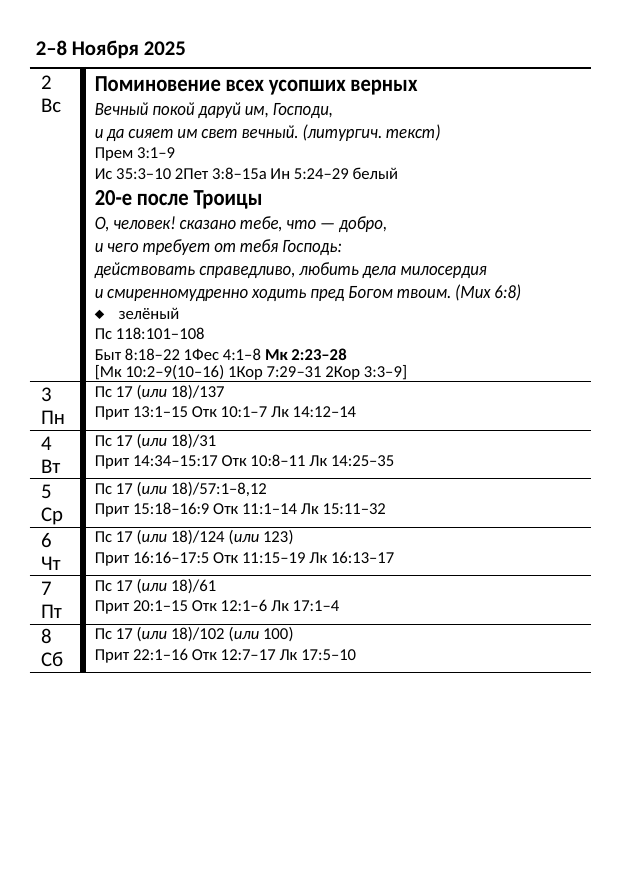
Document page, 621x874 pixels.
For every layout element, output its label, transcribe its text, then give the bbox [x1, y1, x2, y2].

table_cell 8 Сб [30, 625, 80, 672]
table_cell Пс 17 (или 18)/102 (или 100) Прит 22:1–16 Отк 12:7–17 Лк 17:5–10 [86, 625, 591, 672]
table_cell Пс 17 (или 18)/61 Прит 20:1–15 Отк 12:1–6 Лк 17:1–4 [86, 576, 591, 623]
table_cell Поминовение всех усопших верных Вечный покой даруй им, Господи, и да сияет им свет вечный. (литургич. текст) Прем 3:1–9 Ис 35:3–10 2Пет 3:8–15а Ин 5:24–29 белый 20-е после Троицы О, человек! сказано тебе, что — добро, и чего требует от тебя Господь: действовать справедливо, любить дела милосердия и смиренномудренно ходить пред Богом твоим. (Мих 6:8) зелёный Пс 118:101–108 Быт 8:18–22 1Фес 4:1–8 Мк 2:23–28 [Мк 10:2–9(10–16) 1Кор 7:29–31 2Кор 3:3–9] [86, 69, 591, 381]
table_cell 7 Пт [30, 576, 80, 623]
table_cell Пс 17 (или 18)/57:1–8,12 Прит 15:18–16:9 Отк 11:1–14 Лк 15:11–32 [86, 479, 591, 527]
table_cell Пс 17 (или 18)/124 (или 123) Прит 16:16–17:5 Отк 11:15–19 Лк 16:13–17 [86, 528, 591, 575]
table_cell Пс 17 (или 18)/137 Прит 13:1–15 Отк 10:1–7 Лк 14:12–14 [86, 382, 591, 430]
table_cell 5 Ср [30, 479, 80, 527]
table_cell 3 Пн [30, 382, 80, 430]
table_cell 2 Вс [30, 69, 80, 381]
table_cell 4 Вт [30, 431, 80, 478]
table_cell 6 Чт [30, 528, 80, 575]
table_cell Пс 17 (или 18)/31 Прит 14:34–15:17 Отк 10:8–11 Лк 14:25–35 [86, 431, 591, 478]
table_header 2–8 Ноября 2025 [30, 30, 591, 67]
